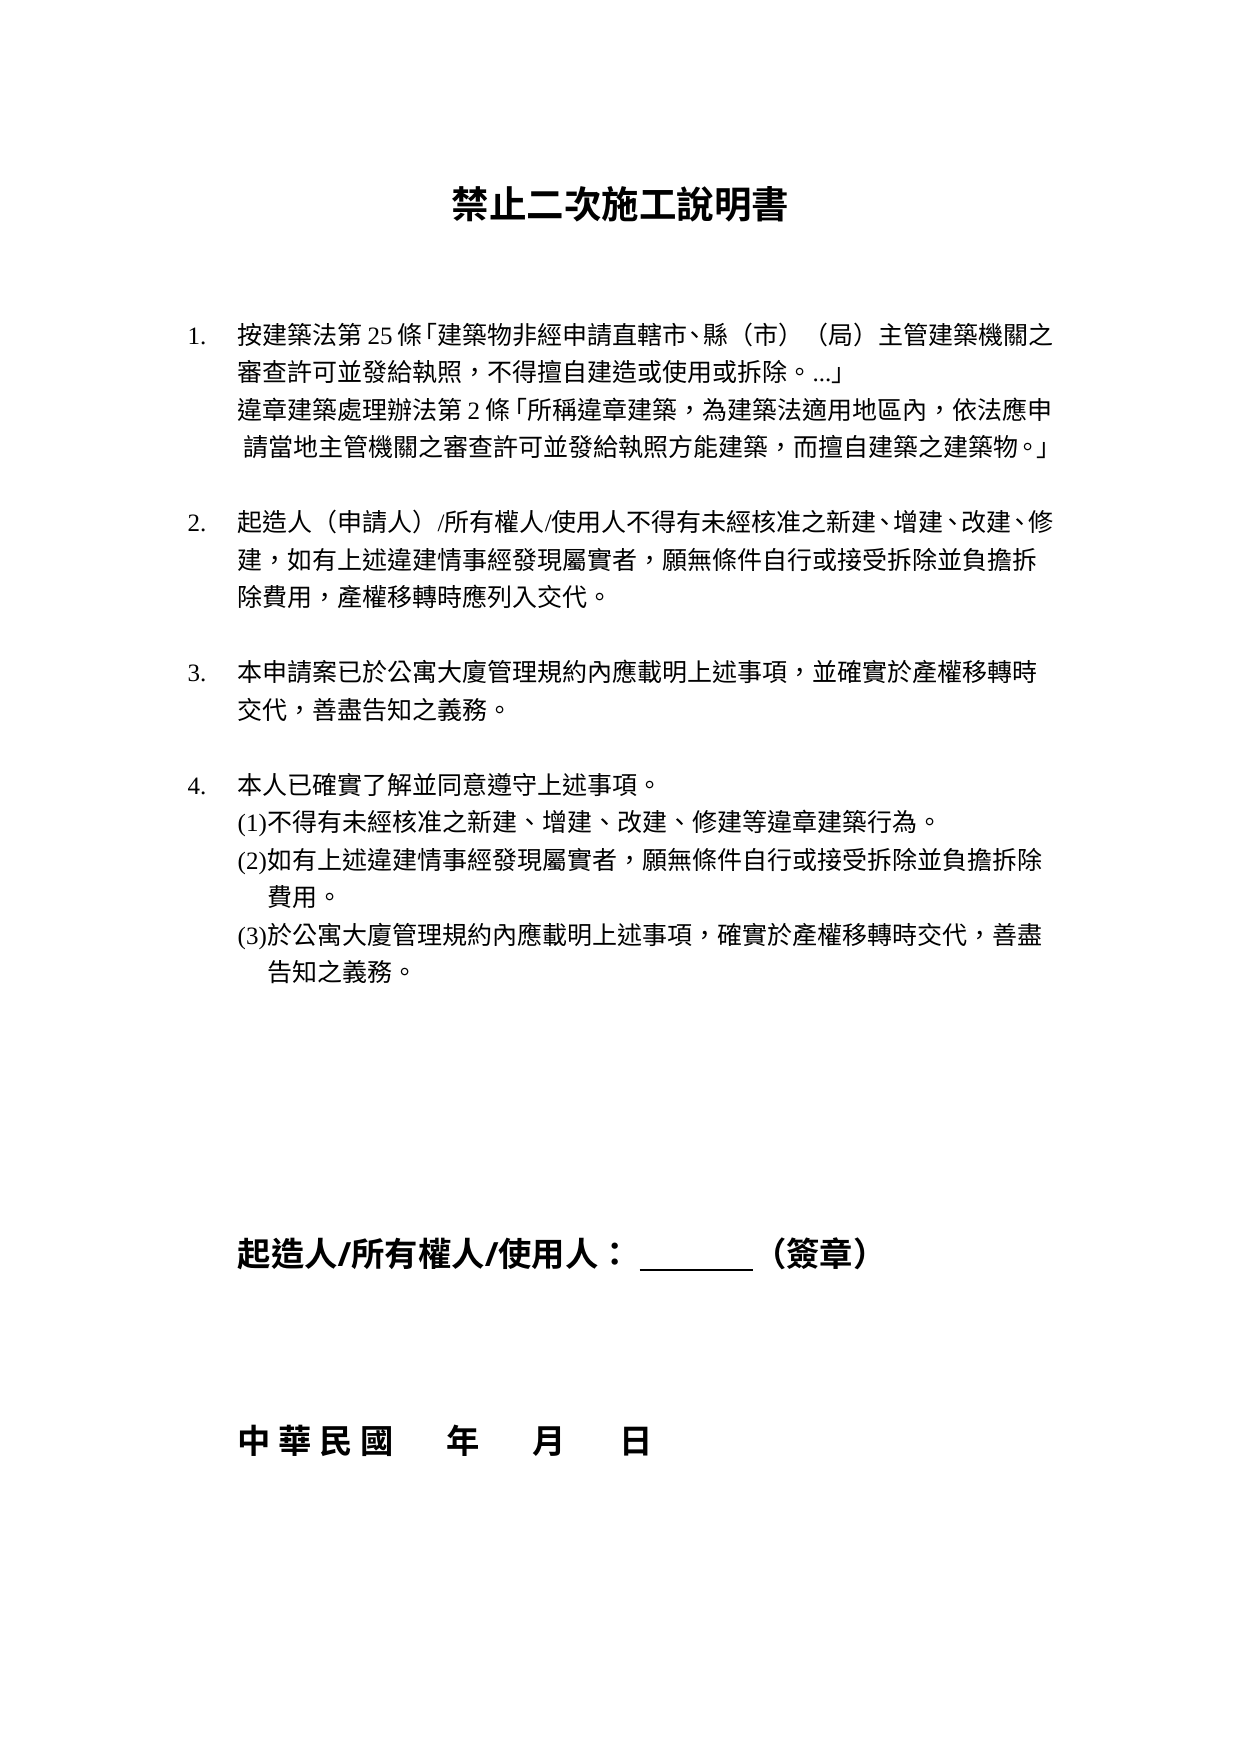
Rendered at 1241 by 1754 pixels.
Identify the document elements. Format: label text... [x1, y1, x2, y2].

text 起造人/所有權人/使用人： （簽章） [237, 1214, 1053, 1289]
list 按建築法第25條「建築物非經申請直轄市、縣（市）（局）主管建築機關之審查許可並發給執照，不得擅自建造或使用或拆除。...」 [187, 314, 1053, 389]
list 於公寓大廈管理規約內應載明上述事項，確實於產權移轉時交代，善盡告知之義務。 [237, 914, 1053, 989]
list 本申請案已於公寓大廈管理規約內應載明上述事項，並確實於產權移轉時交代，善盡告知之義務。 [187, 652, 1053, 727]
list 起造人（申請人）/所有權人/使用人不得有未經核准之新建、增建、改建、修建，如有上述違建情事經發現屬實者，願無條件自行或接受拆除並負擔拆除費用，產權移轉時應列入交代。 [187, 502, 1053, 614]
list 如有上述違建情事經發現屬實者，願無條件自行或接受拆除並負擔拆除費用。 [237, 839, 1053, 914]
list 本人已確實了解並同意遵守上述事項。 [187, 764, 1053, 802]
list 不得有未經核准之新建、增建、改建、修建等違章建築行為。 [237, 802, 1053, 839]
text 禁止二次施工說明書 [187, 164, 1053, 239]
text 違章建築處理辦法第2條「所稱違章建築，為建築法適用地區內，依法應申請當地主管機關之審查許可並發給執照方能建築，而擅自建築之建築物。」 [237, 389, 1053, 464]
text 中 華 民 國 年 月 日 [237, 1402, 1053, 1477]
